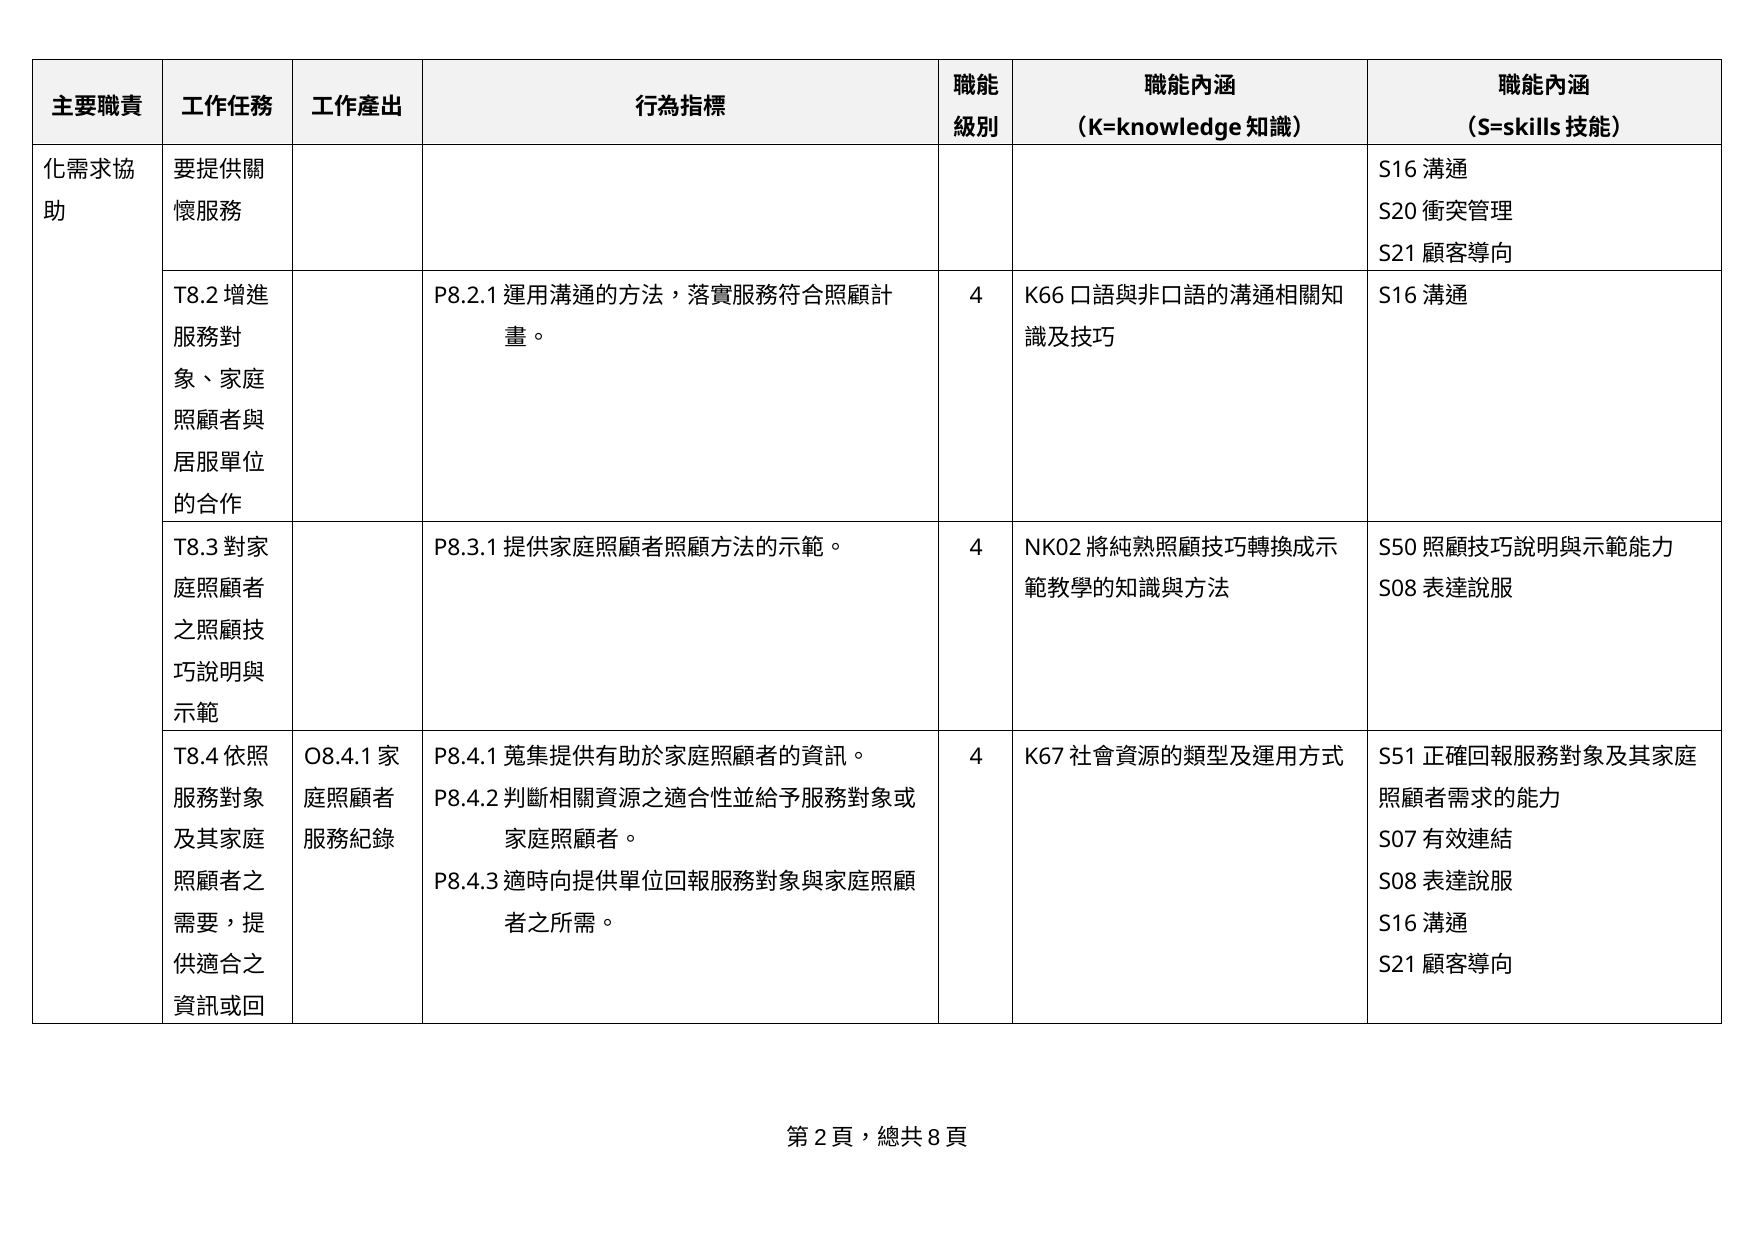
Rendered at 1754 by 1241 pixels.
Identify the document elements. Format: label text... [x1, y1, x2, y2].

table_cell [293, 271, 422, 521]
table_cell T8.4依照服務對象及其家庭照顧者之需要，提供適合之資訊或回 [163, 731, 292, 1023]
table_cell P8.3.1提供家庭照顧者照顧方法的示範。 [423, 522, 938, 730]
table_cell NK02將純熟照顧技巧轉換成示範教學的知識與方法 [1013, 522, 1367, 730]
table_cell K66口語與非口語的溝通相關知識及技巧 [1013, 271, 1367, 521]
table_cell 4 [939, 731, 1012, 1023]
table_cell T8.3對家庭照顧者之照顧技巧說明與示範 [163, 522, 292, 730]
table_cell [939, 145, 1012, 269]
table_cell 化需求協助 [33, 145, 162, 1023]
table_header 工作產出 [293, 60, 422, 143]
table_cell [1013, 145, 1367, 269]
table_cell S51正確回報服務對象及其家庭照顧者需求的能力 S07有效連結 S08表達說服 S16溝通 S21顧客導向 [1368, 731, 1721, 1023]
table_cell P8.4.1蒐集提供有助於家庭照顧者的資訊。 P8.4.2判斷相關資源之適合性並給予服務對象或家庭照顧者。 P8.4.3適時向提供單位回報服務對象與家庭照顧者之所需。 [423, 731, 938, 1023]
table_cell [423, 145, 938, 269]
table_header 職能級別 [939, 60, 1012, 143]
table_cell S16溝通 S20衝突管理 S21顧客導向 [1368, 145, 1721, 269]
table_cell 4 [939, 522, 1012, 730]
table_cell 要提供關懷服務 [163, 145, 292, 269]
table_cell 4 [939, 271, 1012, 521]
table_cell [293, 145, 422, 269]
table_cell P8.2.1運用溝通的方法，落實服務符合照顧計畫。 [423, 271, 938, 521]
table_cell S16溝通 [1368, 271, 1721, 521]
table_header 工作任務 [163, 60, 292, 143]
table_cell [293, 522, 422, 730]
table_header 主要職責 [33, 60, 162, 143]
table_cell O8.4.1家庭照顧者服務紀錄 [293, 731, 422, 1023]
table_cell T8.2增進服務對象、家庭照顧者與居服單位的合作 [163, 271, 292, 521]
table_header 行為指標 [423, 60, 938, 143]
table_header 職能內涵 （K=knowledge知識） [1013, 60, 1367, 143]
table_header 職能內涵 （S=skills技能） [1368, 60, 1721, 143]
table_cell S50照顧技巧說明與示範能力 S08表達說服 [1368, 522, 1721, 730]
table_cell K67社會資源的類型及運用方式 [1013, 731, 1367, 1023]
